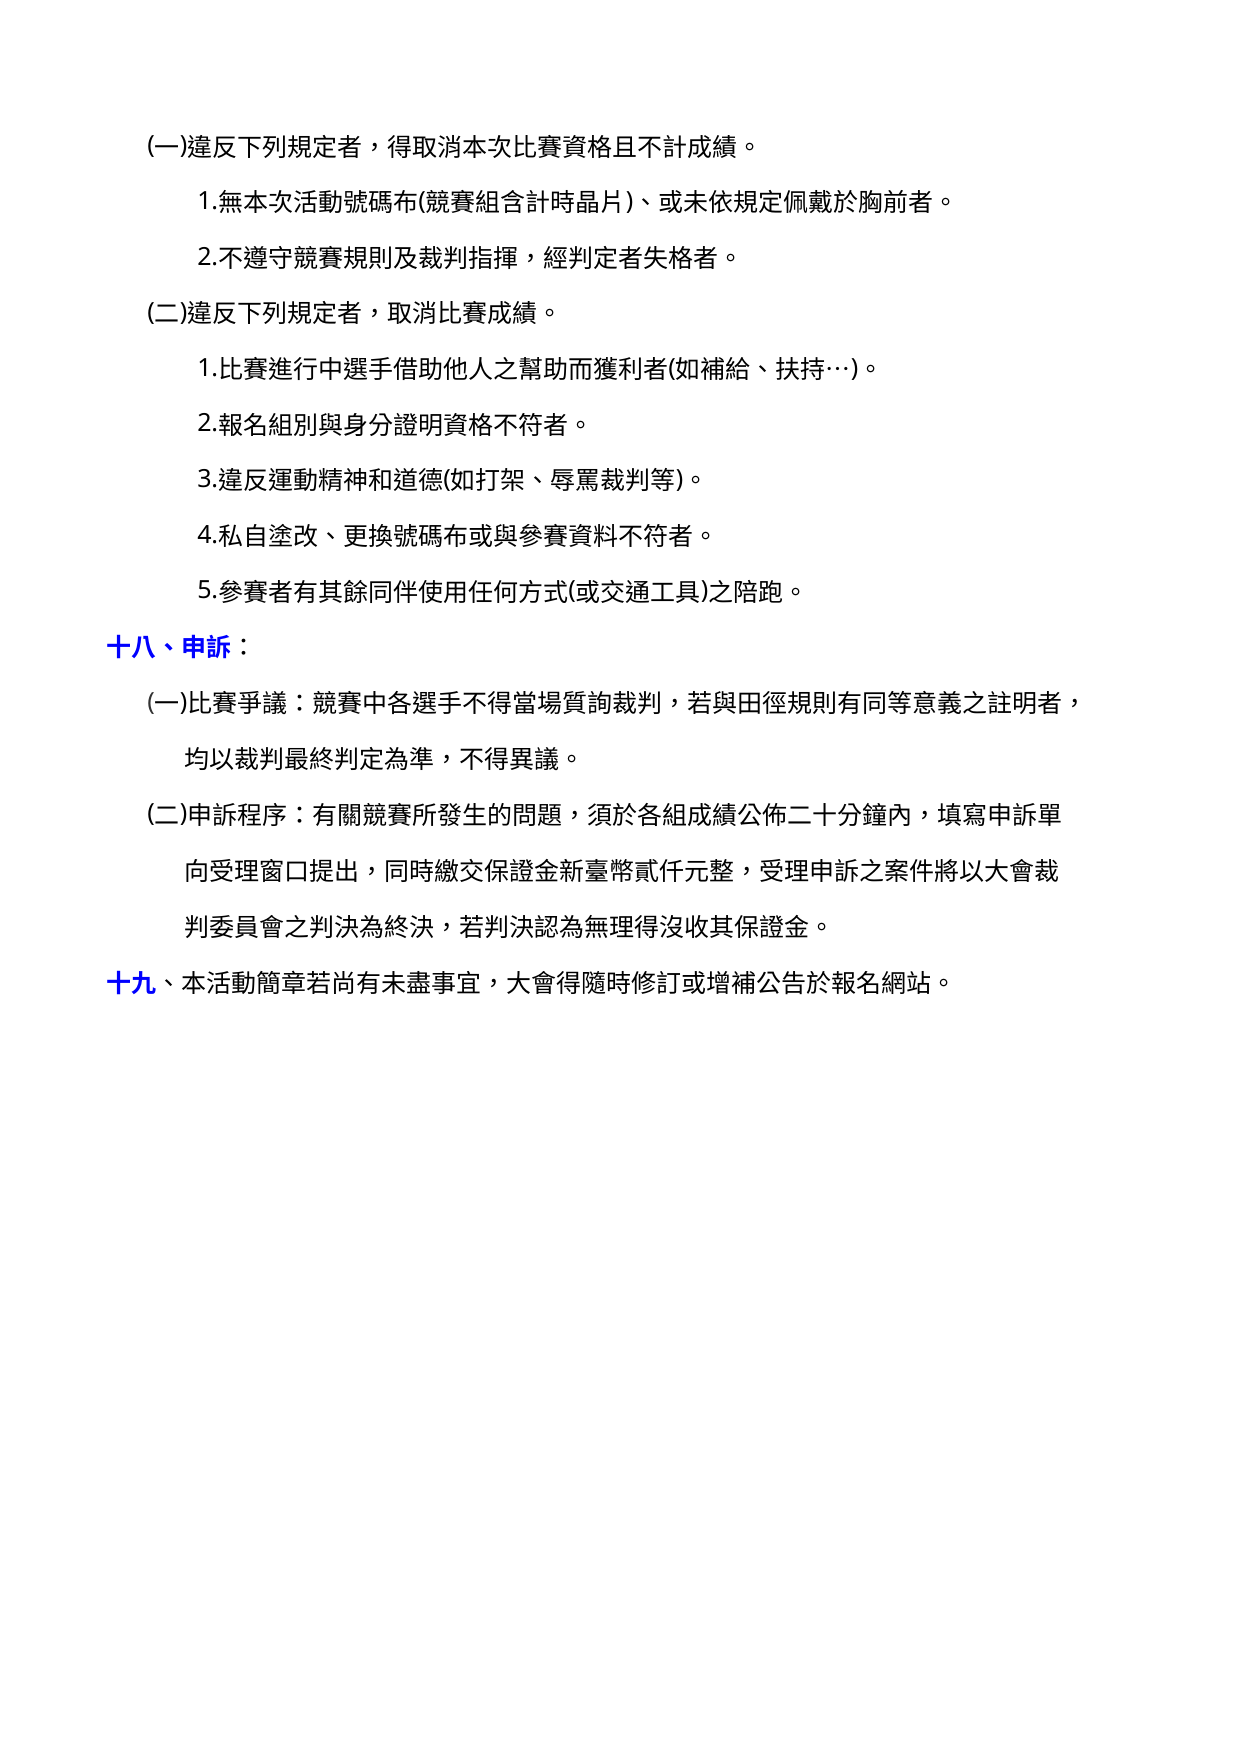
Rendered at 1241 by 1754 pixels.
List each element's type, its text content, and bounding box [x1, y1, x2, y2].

text 3.違反運動精神和道德(如打架、辱罵裁判等)。 [197, 461, 1063, 498]
text 2.報名組別與身分證明資格不符者。 [197, 405, 1063, 443]
text 十九、本活動簡章若尚有未盡事宜，大會得隨時修訂或增補公告於報名網站。 [106, 963, 1063, 1001]
text (一)比賽爭議：競賽中各選手不得當場質詢裁判，若與田徑規則有同等意義之註明者，均以裁判最終判定為準，不得異議。 [147, 683, 1063, 777]
text (二)申訴程序：有關競賽所發生的問題，須於各組成績公佈二十分鐘內，填寫申訴單向受理窗口提出，同時繳交保證金新臺幣貳仟元整，受理申訴之案件將以大會裁判委員會之判決為終決，若判決認為無理得沒收其保證金。 [147, 795, 1063, 945]
text 1.無本次活動號碼布(競賽組含計時晶片)、或未依規定佩戴於胸前者。 [197, 183, 1063, 220]
text (一)違反下列規定者，得取消本次比賽資格且不計成績。 [147, 127, 1063, 164]
text 4.私自塗改、更換號碼布或與參賽資料不符者。 [197, 516, 1063, 554]
text 2.不遵守競賽規則及裁判指揮，經判定者失格者。 [197, 238, 1063, 276]
text 十八、申訴： [106, 628, 1063, 665]
text (二)違反下列規定者，取消比賽成績。 [147, 294, 1063, 331]
text 1.比賽進行中選手借助他人之幫助而獲利者(如補給、扶持…)。 [197, 349, 1063, 387]
text 5.參賽者有其餘同伴使用任何方式(或交通工具)之陪跑。 [197, 572, 1063, 609]
